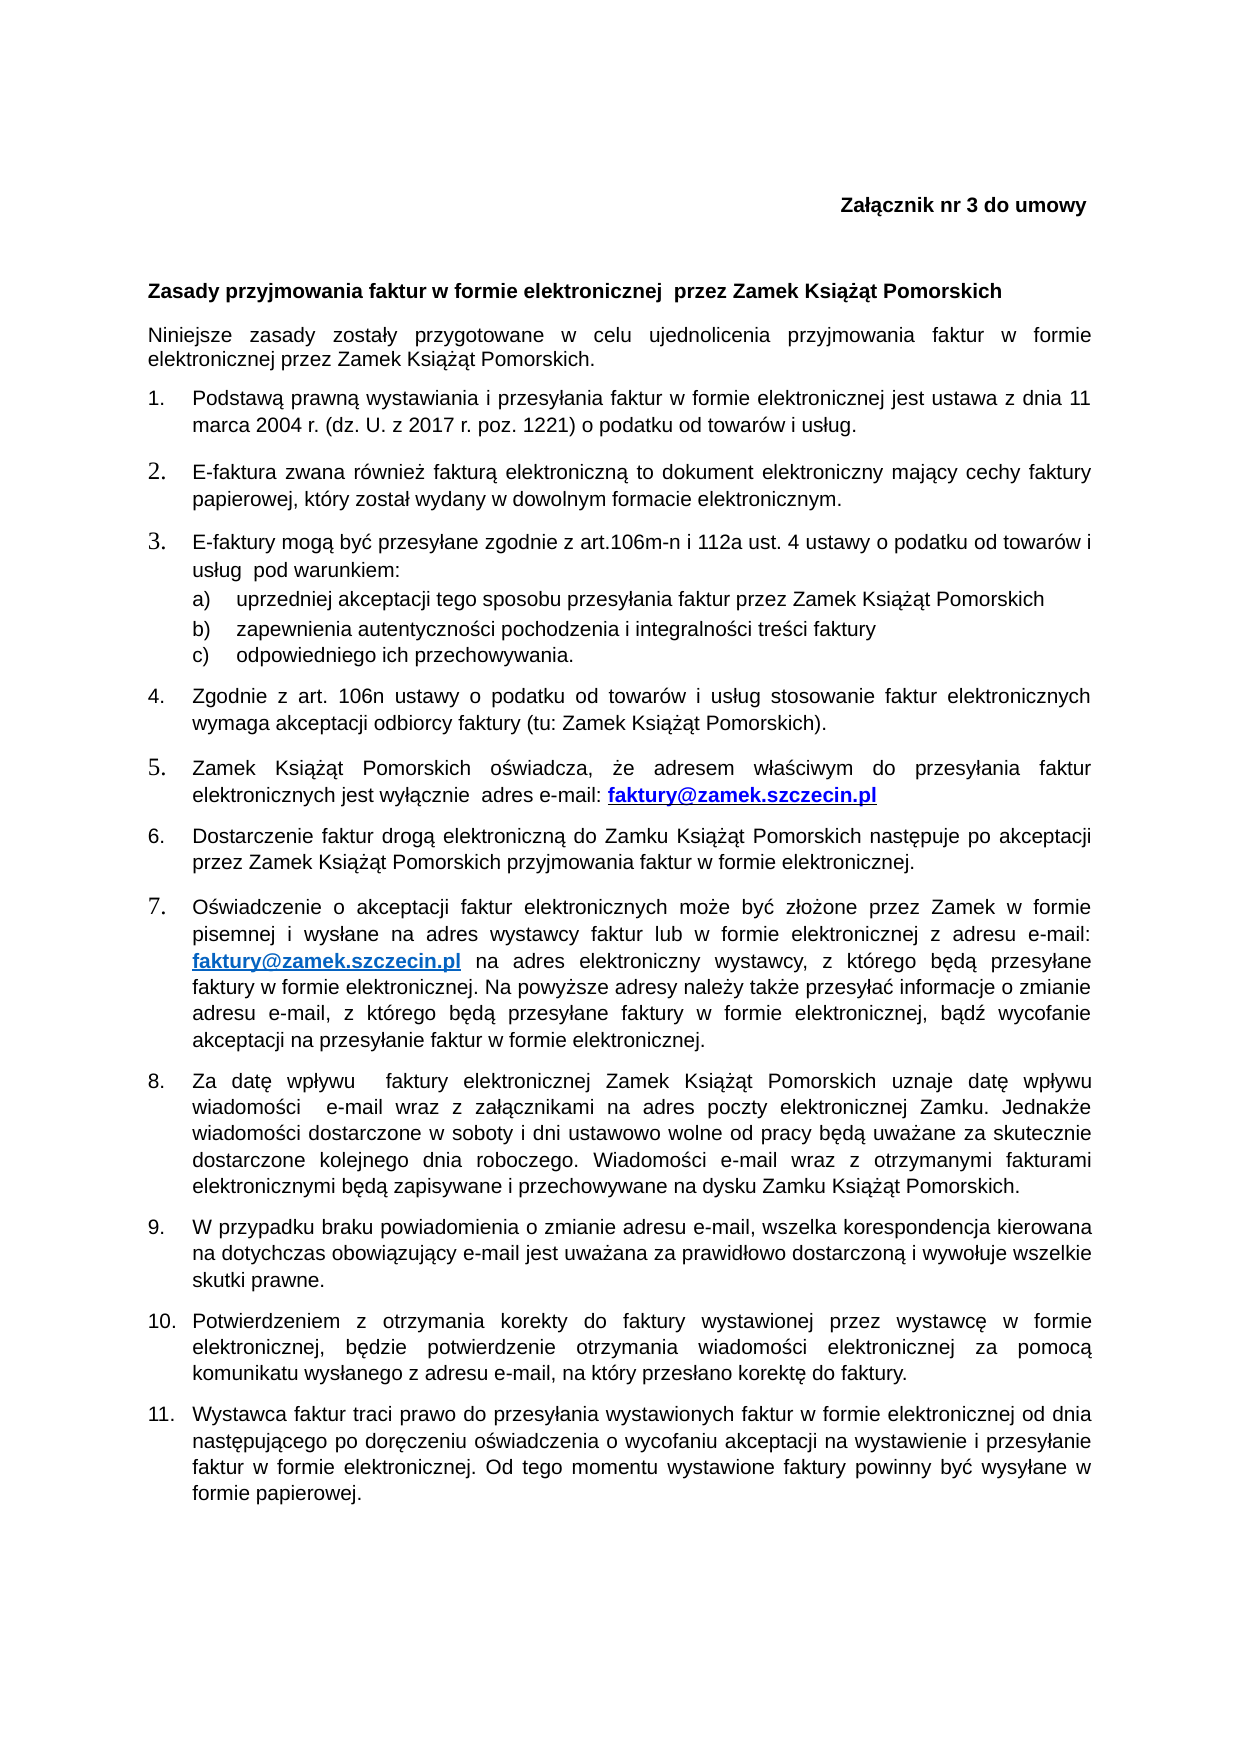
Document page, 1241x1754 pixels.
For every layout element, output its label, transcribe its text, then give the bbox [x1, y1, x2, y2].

list E-faktura zwana również fakturą elektroniczną to dokument elektroniczny mający cechy faktury papierowej, który został wydany w dowolnym formacie elektronicznym. [148, 456, 1093, 511]
list Za datę wpływu faktury elektronicznej Zamek Książąt Pomorskich uznaje datę wpływu wiadomości e-mail wraz z załącznikami na adres poczty elektronicznej Zamku. Jednakże wiadomości dostarczone w soboty i dni ustawowo wolne od pracy będą uważane za skutecznie dostarczone kolejnego dnia roboczego. Wiadomości e-mail wraz z otrzymanymi fakturami elektronicznymi będą zapisywane i przechowywane na dysku Zamku Książąt Pomorskich. [148, 1068, 1093, 1198]
list Zamek Książąt Pomorskich oświadcza, że adresem właściwym do przesyłania faktur elektronicznych jest wyłącznie adres e-mail: faktury@zamek.szczecin.pl [148, 752, 1093, 807]
list Wystawca faktur traci prawo do przesyłania wystawionych faktur w formie elektronicznej od dnia następującego po doręczeniu oświadczenia o wycofaniu akceptacji na wystawienie i przesyłanie faktur w formie elektronicznej. Od tego momentu wystawione faktury powinny być wysyłane w formie papierowej. [148, 1402, 1093, 1505]
text Załącznik nr 3 do umowy [148, 193, 1093, 217]
list Oświadczenie o akceptacji faktur elektronicznych może być złożone przez Zamek w formie pisemnej i wysłane na adres wystawcy faktur lub w formie elektronicznej z adresu e-mail: faktury@zamek.szczecin.pl na adres elektroniczny wystawcy, z którego będą przesyłane faktury w formie elektronicznej. Na powyższe adresy należy także przesyłać informacje o zmianie adresu e-mail, z którego będą przesyłane faktury w formie elektronicznej, bądź wycofanie akceptacji na przesyłanie faktur w formie elektronicznej. [148, 891, 1093, 1051]
text Zasady przyjmowania faktur w formie elektronicznej przez Zamek Książąt Pomorskich [148, 279, 1093, 303]
text Niniejsze zasady zostały przygotowane w celu ujednolicenia przyjmowania faktur w formie elektronicznej przez Zamek Książąt Pomorskich. [148, 322, 1093, 370]
list Potwierdzeniem z otrzymania korekty do faktury wystawionej przez wystawcę w formie elektronicznej, będzie potwierdzenie otrzymania wiadomości elektronicznej za pomocą komunikatu wysłanego z adresu e-mail, na który przesłano korektę do faktury. [148, 1308, 1093, 1385]
list uprzedniej akceptacji tego sposobu przesyłania faktur przez Zamek Książąt Pomorskich [192, 587, 1093, 611]
list W przypadku braku powiadomienia o zmianie adresu e-mail, wszelka korespondencja kierowana na dotychczas obowiązujący e-mail jest uważana za prawidłowo dostarczoną i wywołuje wszelkie skutki prawne. [148, 1215, 1093, 1291]
list zapewnienia autentyczności pochodzenia i integralności treści faktury [192, 617, 1093, 641]
list E-faktury mogą być przesyłane zgodnie z art.106m-n i 112a ust. 4 ustawy o podatku od towarów i usług pod warunkiem: [148, 526, 1093, 581]
list odpowiedniego ich przechowywania. [192, 643, 1093, 667]
list Podstawą prawną wystawiania i przesyłania faktur w formie elektronicznej jest ustawa z dnia 11 marca 2004 r. (dz. U. z 2017 r. poz. 1221) o podatku od towarów i usług. [148, 386, 1093, 437]
list Zgodnie z art. 106n ustawy o podatku od towarów i usług stosowanie faktur elektronicznych wymaga akceptacji odbiorcy faktury (tu: Zamek Książąt Pomorskich). [148, 684, 1093, 734]
list Dostarczenie faktur drogą elektroniczną do Zamku Książąt Pomorskich następuje po akceptacji przez Zamek Książąt Pomorskich przyjmowania faktur w formie elektronicznej. [148, 824, 1093, 874]
